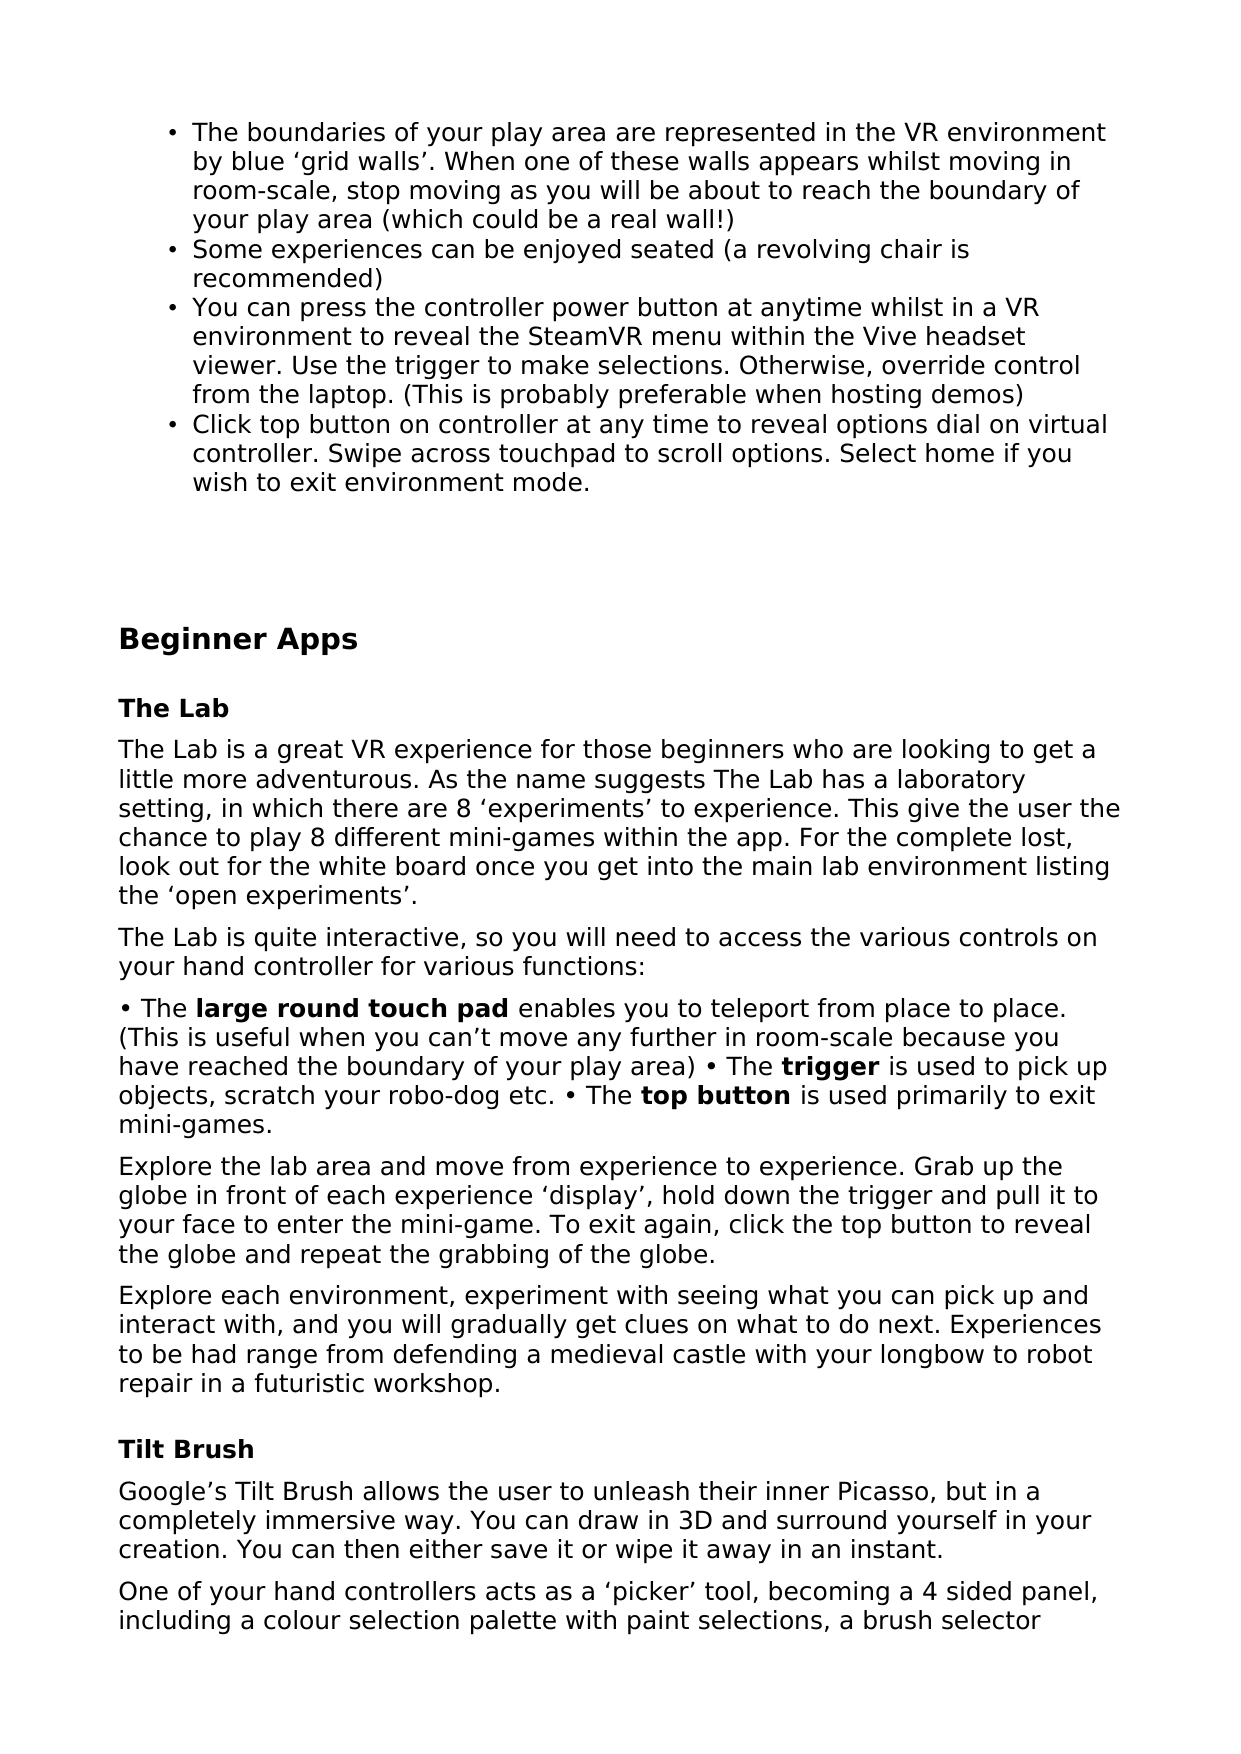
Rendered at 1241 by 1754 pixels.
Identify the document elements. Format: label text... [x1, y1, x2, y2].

text • The large round touch pad enables you to teleport from place to place. (This is useful when you can’t move any further in room-scale because you have reached the boundary of your play area) • The trigger is used to pick up objects, scratch your robo-dog etc. • The top button is used primarily to exit mini-games. [118, 994, 1122, 1140]
text Google’s Tilt Brush allows the user to unleash their inner Picasso, but in a completely immersive way. You can draw in 3D and surround yourself in your creation. You can then either save it or wipe it away in an instant. [118, 1477, 1122, 1565]
subtitle Beginner Apps [118, 623, 1122, 657]
text The Lab is a great VR experience for those beginners who are looking to get a little more adventurous. As the name suggests The Lab has a laboratory setting, in which there are 8 ‘experiments’ to experience. This give the user the chance to play 8 different mini-games within the app. For the complete lost, look out for the white board once you get into the main lab environment listing the ‘open experiments’. [118, 736, 1122, 911]
subtitle The Lab [118, 694, 1122, 723]
text Explore the lab area and move from experience to experience. Grab up the globe in front of each experience ‘display’, hold down the trigger and pull it to your face to enter the mini-game. To exit again, click the top button to reveal the globe and repeat the grabbing of the globe. [118, 1152, 1122, 1269]
list The boundaries of your play area are represented in the VR environment by blue ‘grid walls’. When one of these walls appears whilst moving in room-scale, stop moving as you will be about to reach the boundary of your play area (which could be a real wall!) [177, 118, 1122, 235]
text One of your hand controllers acts as a ‘picker’ tool, becoming a 4 sided panel, including a colour selection palette with paint selections, a brush selector [118, 1577, 1122, 1636]
text Explore each environment, experiment with seeing what you can pick up and interact with, and you will gradually get clues on what to do next. Experiences to be had range from defending a medieval castle with your longbow to robot repair in a futuristic workshop. [118, 1282, 1122, 1398]
text The Lab is quite interactive, so you will need to access the various controls on your hand controller for various functions: [118, 923, 1122, 982]
list Click top button on controller at any time to reveal options dial on virtual controller. Swipe across touchpad to scroll options. Select home if you wish to exit environment mode. [177, 410, 1122, 497]
subtitle Tilt Brush [118, 1436, 1122, 1465]
list You can press the controller power button at anytime whilst in a VR environment to reveal the SteamVR menu within the Vive headset viewer. Use the trigger to make selections. Otherwise, override control from the laptop. (This is probably preferable when hosting demos) [177, 293, 1122, 410]
list Some experiences can be enjoyed seated (a revolving chair is recommended) [177, 235, 1122, 293]
